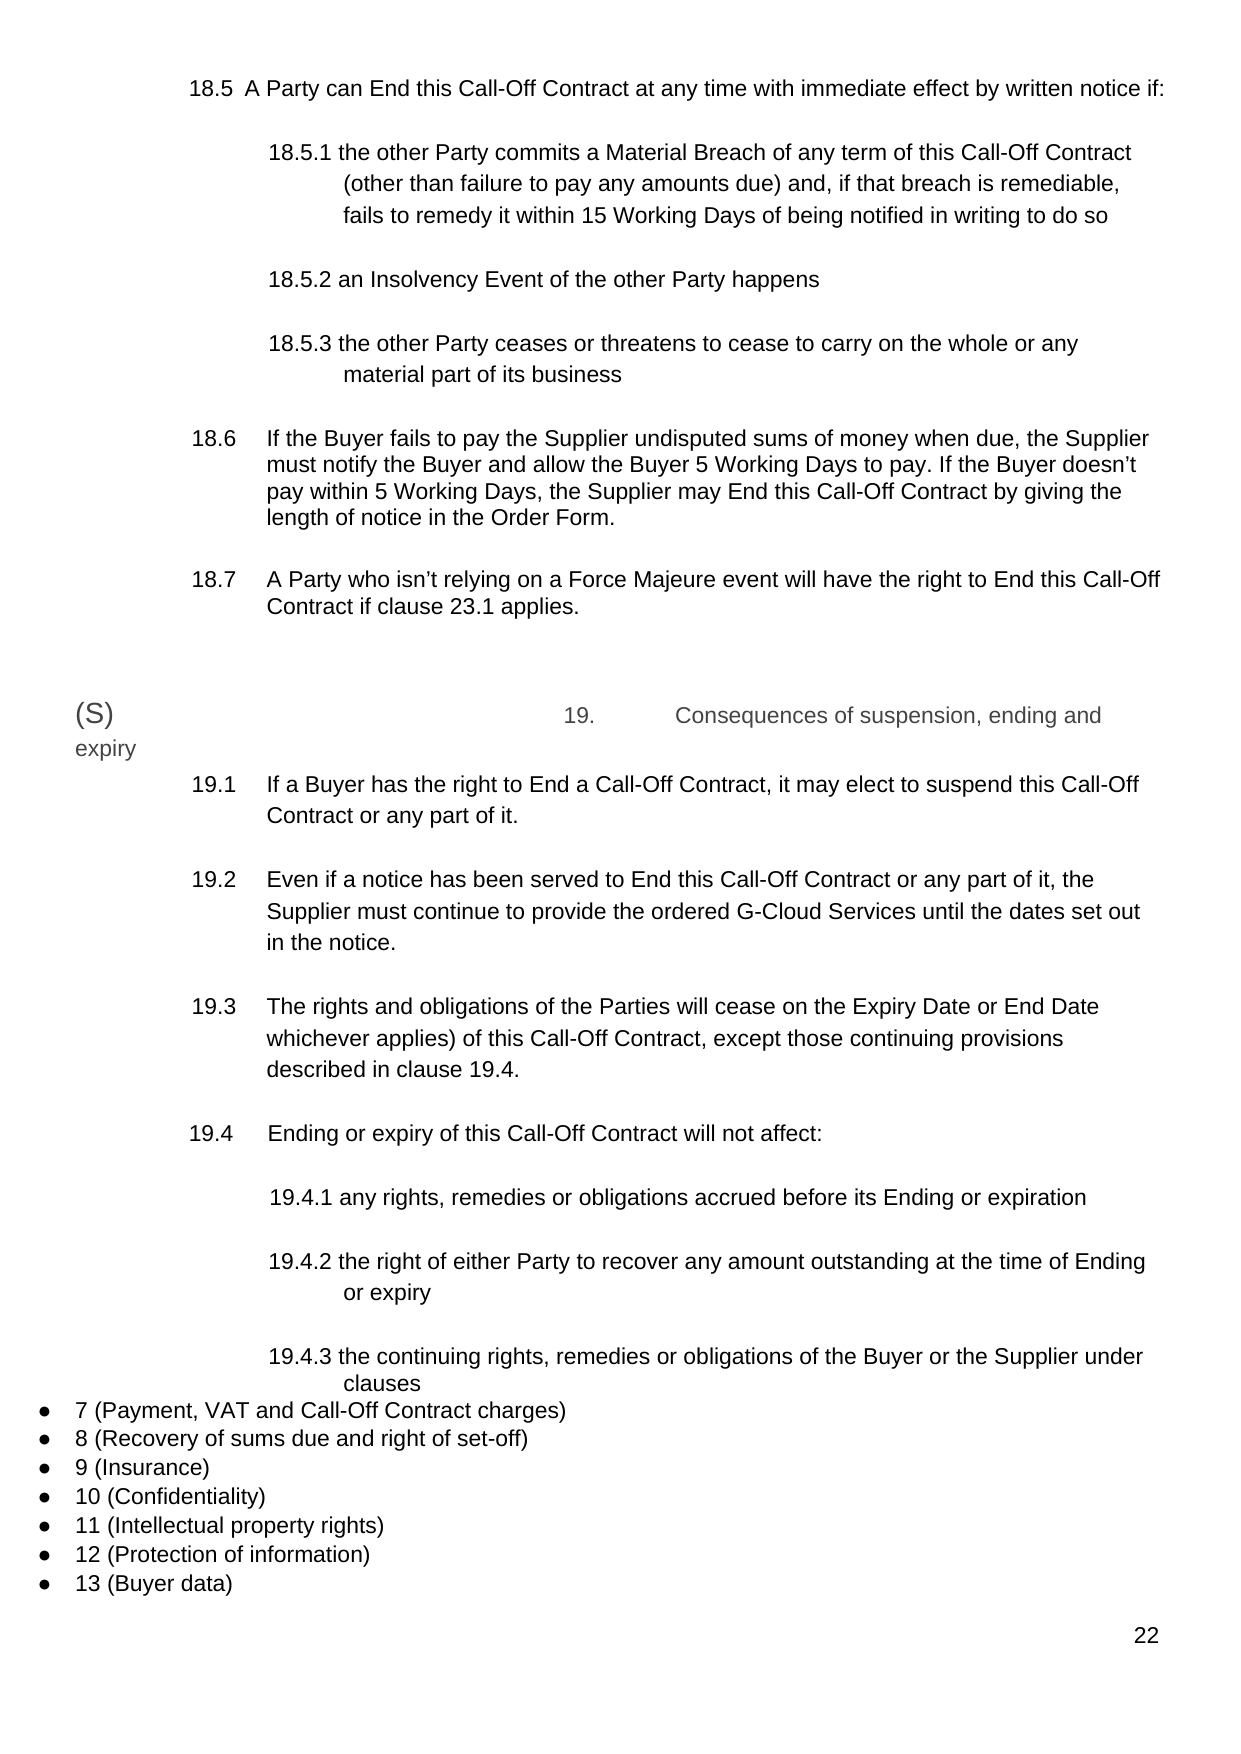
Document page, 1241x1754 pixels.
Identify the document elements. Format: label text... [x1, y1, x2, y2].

subtitle 19. Consequences of suspension, ending and expiry [75, 696, 1165, 761]
text 18.5.1 the other Party commits a Material Breach of any term of this Call-Off Contract (other than failure to pay any amounts due) and, if that breach is remediable, fails to remedy it within 15 Working Days of being notified in writing to do so [268, 139, 1164, 228]
text 19.4.1 any rights, remedies or obligations accrued before its Ending or expiration [269, 1184, 1164, 1210]
text 18.5 A Party can End this Call-Off Contract at any time with immediate effect by written notice if: [75, 75, 1165, 101]
list 8 (Recovery of sums due and right of set-off) [37, 1425, 1164, 1452]
list 10 (Confidentiality) [37, 1483, 1164, 1509]
list 12 (Protection of information) [37, 1541, 1164, 1567]
text 19.3 The rights and obligations of the Parties will cease on the Expiry Date or End Date whichever applies) of this Call-Off Contract, except those continuing provisions described in clause 19.4. [191, 993, 1164, 1083]
list 9 (Insurance) [37, 1454, 1164, 1481]
list 7 (Payment, VAT and Call-Off Contract charges) [37, 1397, 1164, 1423]
text 19.4 Ending or expiry of this Call-Off Contract will not affect: [75, 1120, 1165, 1146]
text 18.7 A Party who isn’t relying on a Force Majeure event will have the right to End this Call-Off Contract if clause 23.1 applies. [191, 566, 1164, 619]
text 18.5.3 the other Party ceases or threatens to cease to carry on the whole or any material part of its business [268, 330, 1164, 388]
text 18.5.2 an Insolvency Event of the other Party happens [236, 266, 1164, 292]
text 19.4.2 the right of either Party to recover any amount outstanding at the time of Ending or expiry [268, 1248, 1164, 1306]
text 18.6 If the Buyer fails to pay the Supplier undisputed sums of money when due, the Supplier must notify the Buyer and allow the Buyer 5 Working Days to pay. If the Buyer doesn’t pay within 5 Working Days, the Supplier may End this Call-Off Contract by giving the length of notice in the Order Form. [191, 425, 1164, 531]
list 11 (Intellectual property rights) [37, 1512, 1164, 1538]
text 19.2 Even if a notice has been served to End this Call-Off Contract or any part of it, the Supplier must continue to provide the ordered G-Cloud Services until the dates set out in the notice. [191, 866, 1164, 956]
list 13 (Buyer data) [37, 1569, 1164, 1596]
text 19.4.3 the continuing rights, remedies or obligations of the Buyer or the Supplier under clauses [268, 1343, 1164, 1396]
text 19.1 If a Buyer has the right to End a Call-Off Contract, it may elect to suspend this Call-Off Contract or any part of it. [191, 771, 1164, 829]
